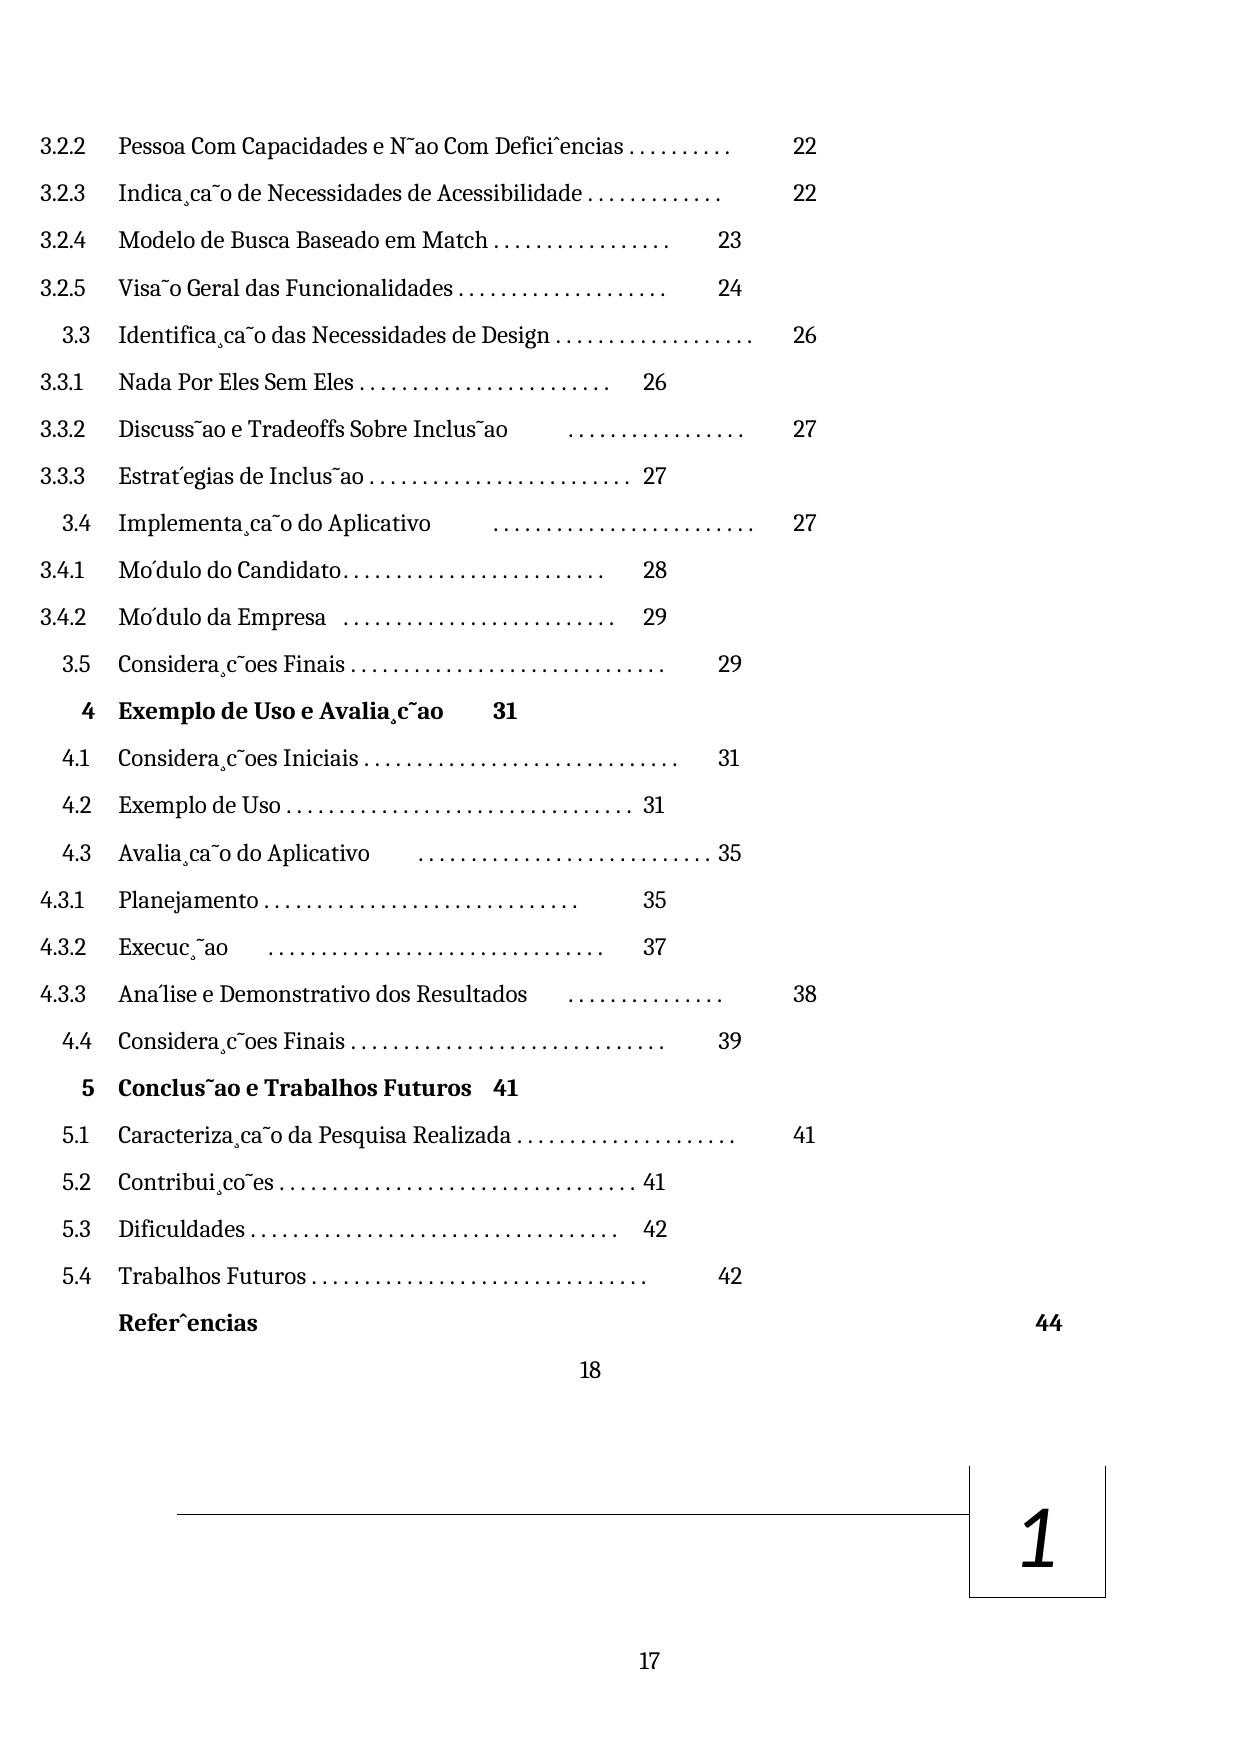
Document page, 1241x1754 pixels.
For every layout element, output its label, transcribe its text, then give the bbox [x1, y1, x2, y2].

list Avalia¸ca˜o do Aplicativo . . . . . . . . . . . . . . . . . . . . . . . . . . . . 35 [62, 838, 1122, 867]
list Execuc¸˜ao . . . . . . . . . . . . . . . . . . . . . . . . . . . . . . . . 37 [40, 933, 1122, 961]
list Conclus˜ao e Trabalhos Futuros 41 [82, 1074, 1122, 1103]
list Dificuldades . . . . . . . . . . . . . . . . . . . . . . . . . . . . . . . . . . . 42 [62, 1215, 1122, 1244]
table_cell 1 [970, 1466, 1105, 1597]
list Discuss˜ao e Tradeoffs Sobre Inclus˜ao . . . . . . . . . . . . . . . . . 27 [40, 415, 1122, 443]
list Contribui¸co˜es . . . . . . . . . . . . . . . . . . . . . . . . . . . . . . . . . . 41 [62, 1168, 1122, 1197]
table_header [177, 1388, 969, 1513]
list Identifica¸ca˜o das Necessidades de Design . . . . . . . . . . . . . . . . . . . 26 [62, 321, 1122, 349]
list Exemplo de Uso . . . . . . . . . . . . . . . . . . . . . . . . . . . . . . . . . 31 [62, 791, 1122, 820]
list Considera¸c˜oes Finais . . . . . . . . . . . . . . . . . . . . . . . . . . . . . . 39 [62, 1027, 1122, 1056]
list Considera¸c˜oes Finais . . . . . . . . . . . . . . . . . . . . . . . . . . . . . . 29 [62, 650, 1122, 679]
list Pessoa Com Capacidades e N˜ao Com Deficiˆencias . . . . . . . . . . 22 [40, 132, 1122, 161]
text 18 [181, 1356, 1001, 1385]
list Ana´lise e Demonstrativo dos Resultados . . . . . . . . . . . . . . . 38 [40, 980, 1122, 1008]
list Trabalhos Futuros . . . . . . . . . . . . . . . . . . . . . . . . . . . . . . . . 42 [62, 1262, 1122, 1291]
list Caracteriza¸ca˜o da Pesquisa Realizada . . . . . . . . . . . . . . . . . . . . . 41 [62, 1121, 1122, 1150]
list Mo´dulo da Empresa . . . . . . . . . . . . . . . . . . . . . . . . . . 29 [40, 603, 1122, 632]
list Visa˜o Geral das Funcionalidades . . . . . . . . . . . . . . . . . . . . 24 [40, 273, 1122, 302]
table_cell [177, 1515, 969, 1597]
list Indica¸ca˜o de Necessidades de Acessibilidade . . . . . . . . . . . . . 22 [40, 179, 1122, 208]
list Nada Por Eles Sem Eles . . . . . . . . . . . . . . . . . . . . . . . . 26 [40, 368, 1122, 396]
list Considera¸c˜oes Iniciais . . . . . . . . . . . . . . . . . . . . . . . . . . . . . . 31 [62, 744, 1122, 773]
list Estrat´egias de Inclus˜ao . . . . . . . . . . . . . . . . . . . . . . . . . 27 [40, 462, 1122, 491]
list Modelo de Busca Baseado em Match . . . . . . . . . . . . . . . . . 23 [40, 226, 1122, 255]
text Referˆencias 44 [118, 1309, 1122, 1338]
list Exemplo de Uso e Avalia¸c˜ao 31 [82, 697, 1122, 726]
table_header Cap´ıtulo [970, 1388, 1106, 1466]
list Planejamento . . . . . . . . . . . . . . . . . . . . . . . . . . . . . . 35 [40, 886, 1122, 914]
list Mo´dulo do Candidato . . . . . . . . . . . . . . . . . . . . . . . . . 28 [40, 556, 1122, 585]
list Implementa¸ca˜o do Aplicativo . . . . . . . . . . . . . . . . . . . . . . . . . 27 [62, 509, 1122, 538]
